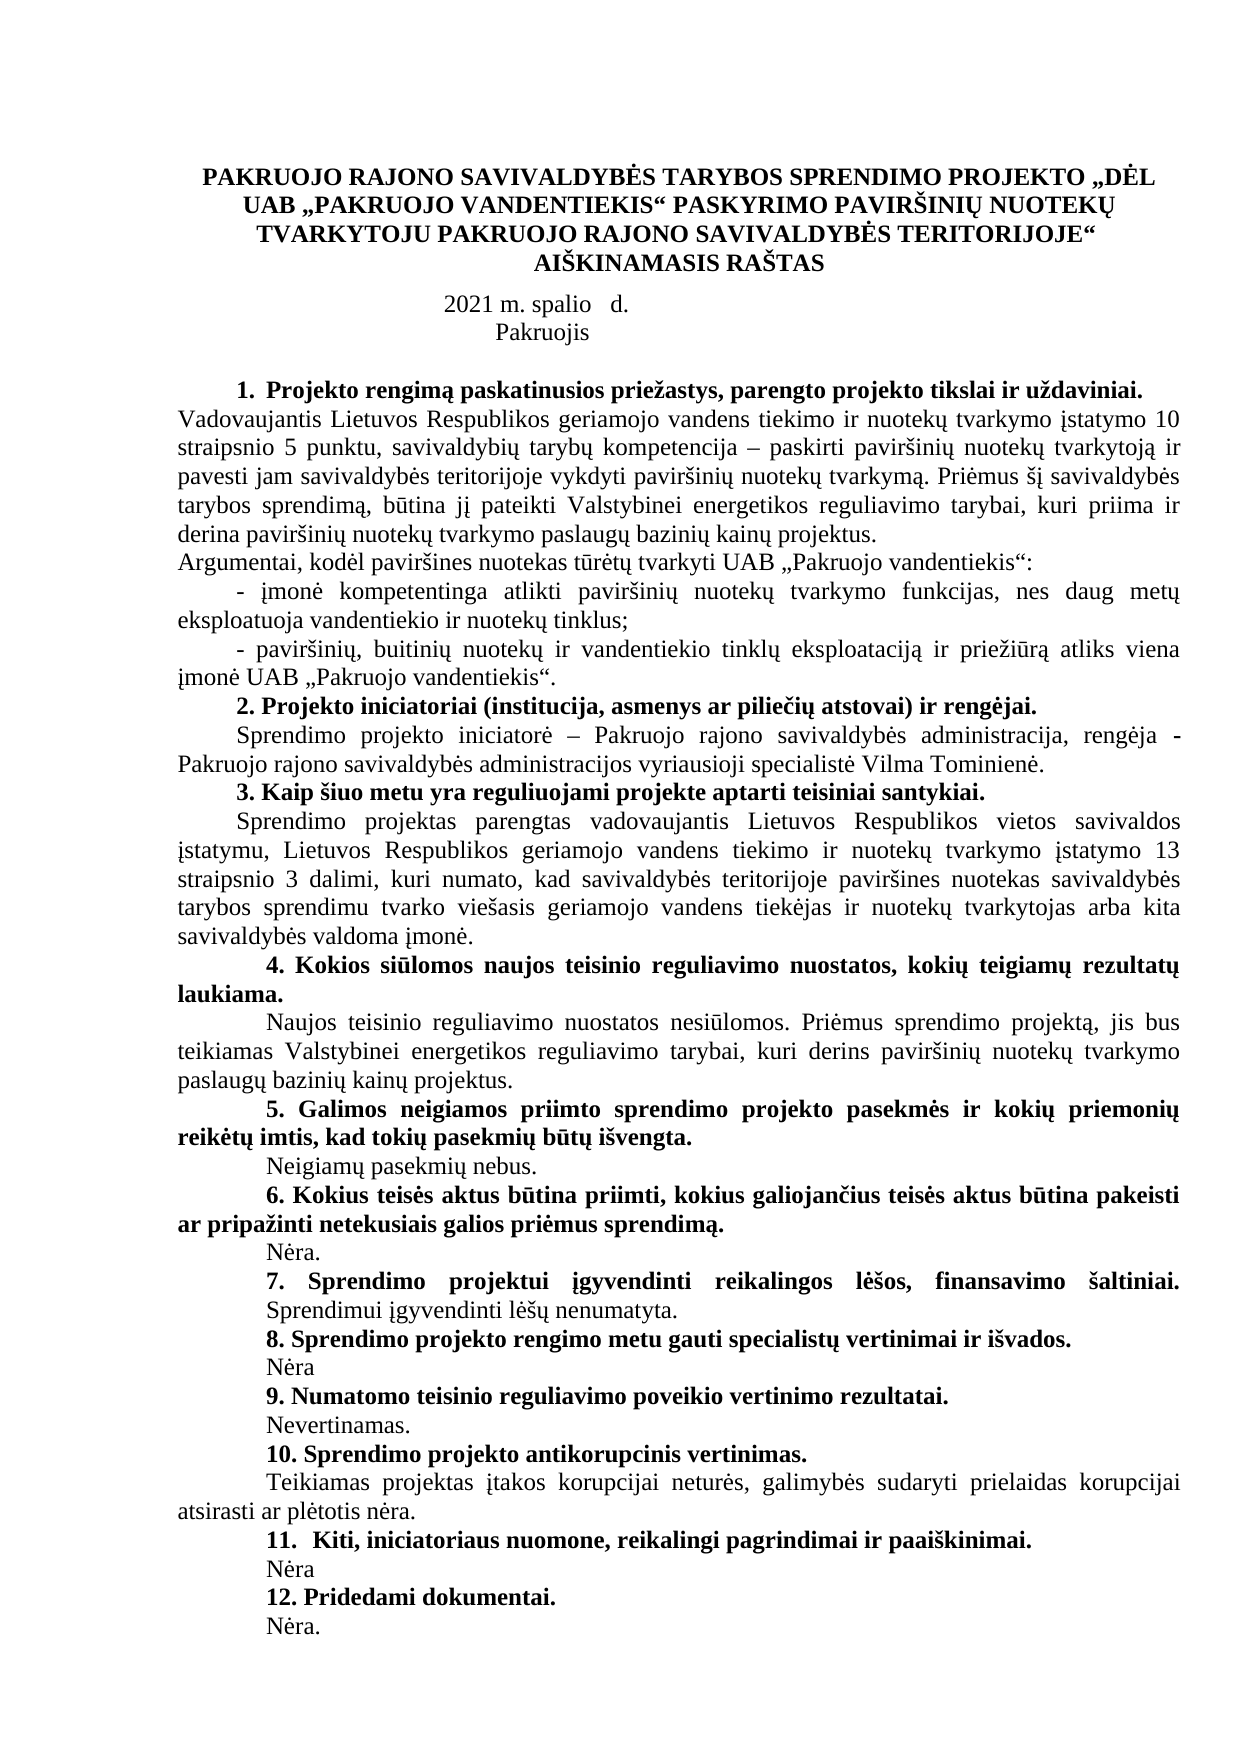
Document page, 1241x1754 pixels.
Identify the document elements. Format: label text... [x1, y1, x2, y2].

text 2021 m. spalio d. [177, 289, 1181, 317]
text 2. Projekto iniciatoriai (institucija, asmenys ar piliečių atstovai) ir rengėjai. Sprendimo projekto iniciatorė – Pakruojo rajono savivaldybės administracija, rengėja - Pakruojo rajono savivaldybės administracijos vyriausioji specialistė Vilma Tominienė. [177, 691, 1181, 777]
text 7. Sprendimo projektui įgyvendinti reikalingos lėšos, finansavimo šaltiniai. Sprendimui įgyvendinti lėšų nenumatyta. [177, 1266, 1181, 1324]
text Neigiamų pasekmių nebus. [177, 1151, 1181, 1180]
text 9. Numatomo teisinio reguliavimo poveikio vertinimo rezultatai. Nevertinamas. 10. Sprendimo projekto antikorupcinis vertinimas. Teikiamas projektas įtakos korupcijai neturės, galimybės sudaryti prielaidas korupcijai atsirasti ar plėtotis nėra. [177, 1381, 1181, 1525]
text 8. Sprendimo projekto rengimo metu gauti specialistų vertinimai ir išvados. [177, 1324, 1181, 1352]
text 3. Kaip šiuo metu yra reguliuojami projekte aptarti teisiniai santykiai. [177, 777, 1181, 806]
text Sprendimo projektas parengtas vadovaujantis Lietuvos Respublikos vietos savivaldos įstatymu, Lietuvos Respublikos geriamojo vandens tiekimo ir nuotekų tvarkymo įstatymo 13 straipsnio 3 dalimi, kuri numato, kad savivaldybės teritorijoje paviršines nuotekas savivaldybės tarybos sprendimu tvarko viešasis geriamojo vandens tiekėjas ir nuotekų tvarkytojas arba kita savivaldybės valdoma įmonė. [177, 806, 1181, 950]
text Vadovaujantis Lietuvos Respublikos geriamojo vandens tiekimo ir nuotekų tvarkymo įstatymo 10 straipsnio 5 punktu, savivaldybių tarybų kompetencija – paskirti paviršinių nuotekų tvarkytoją ir pavesti jam savivaldybės teritorijoje vykdyti paviršinių nuotekų tvarkymą. Priėmus šį savivaldybės tarybos sprendimą, būtina jį pateikti Valstybinei energetikos reguliavimo tarybai, kuri priima ir derina paviršinių nuotekų tvarkymo paslaugų bazinių kainų projektus. [177, 404, 1181, 547]
text - įmonė kompetentinga atlikti paviršinių nuotekų tvarkymo funkcijas, nes daug metų eksploatuoja vandentiekio ir nuotekų tinklus; [177, 576, 1181, 634]
text Nėra [177, 1554, 1181, 1582]
text 12. Pridedami dokumentai. [177, 1582, 1181, 1611]
text Nėra [177, 1352, 1181, 1381]
text Nėra. [177, 1237, 1181, 1266]
text AIŠKINAMASIS RAŠTAS [177, 248, 1181, 277]
text 11. Kiti, iniciatoriaus nuomone, reikalingi pagrindimai ir paaiškinimai. [177, 1525, 1181, 1554]
text Argumentai, kodėl paviršines nuotekas tūrėtų tvarkyti UAB „Pakruojo vandentiekis“: [177, 547, 1181, 576]
text PAKRUOJO RAJONO SAVIVALDYBĖS TARYBOS SPRENDIMO PROJEKTO „DĖL UAB „PAKRUOJO VANDENTIEKIS“ PASKYRIMO PAVIRŠINIŲ NUOTEKŲ TVARKYTOJU PAKRUOJO RAJONO SAVIVALDYBĖS TERITORIJOJE“ [177, 162, 1181, 248]
text 6. Kokius teisės aktus būtina priimti, kokius galiojančius teisės aktus būtina pakeisti ar pripažinti netekusiais galios priėmus sprendimą. [177, 1180, 1181, 1237]
text - paviršinių, buitinių nuotekų ir vandentiekio tinklų eksploataciją ir priežiūrą atliks viena įmonė UAB „Pakruojo vandentiekis“. [177, 634, 1181, 691]
text Pakruojis [177, 317, 1181, 346]
text Nėra. [177, 1611, 1181, 1640]
text 4. Kokios siūlomos naujos teisinio reguliavimo nuostatos, kokių teigiamų rezultatų laukiama. Naujos teisinio reguliavimo nuostatos nesiūlomos. Priėmus sprendimo projektą, jis bus teikiamas Valstybinei energetikos reguliavimo tarybai, kuri derins paviršinių nuotekų tvarkymo paslaugų bazinių kainų projektus. [177, 950, 1181, 1094]
text 5. Galimos neigiamos priimto sprendimo projekto pasekmės ir kokių priemonių reikėtų imtis, kad tokių pasekmių būtų išvengta. [177, 1094, 1181, 1151]
text 1. Projekto rengimą paskatinusios priežastys, parengto projekto tikslai ir uždaviniai. [177, 375, 1181, 404]
